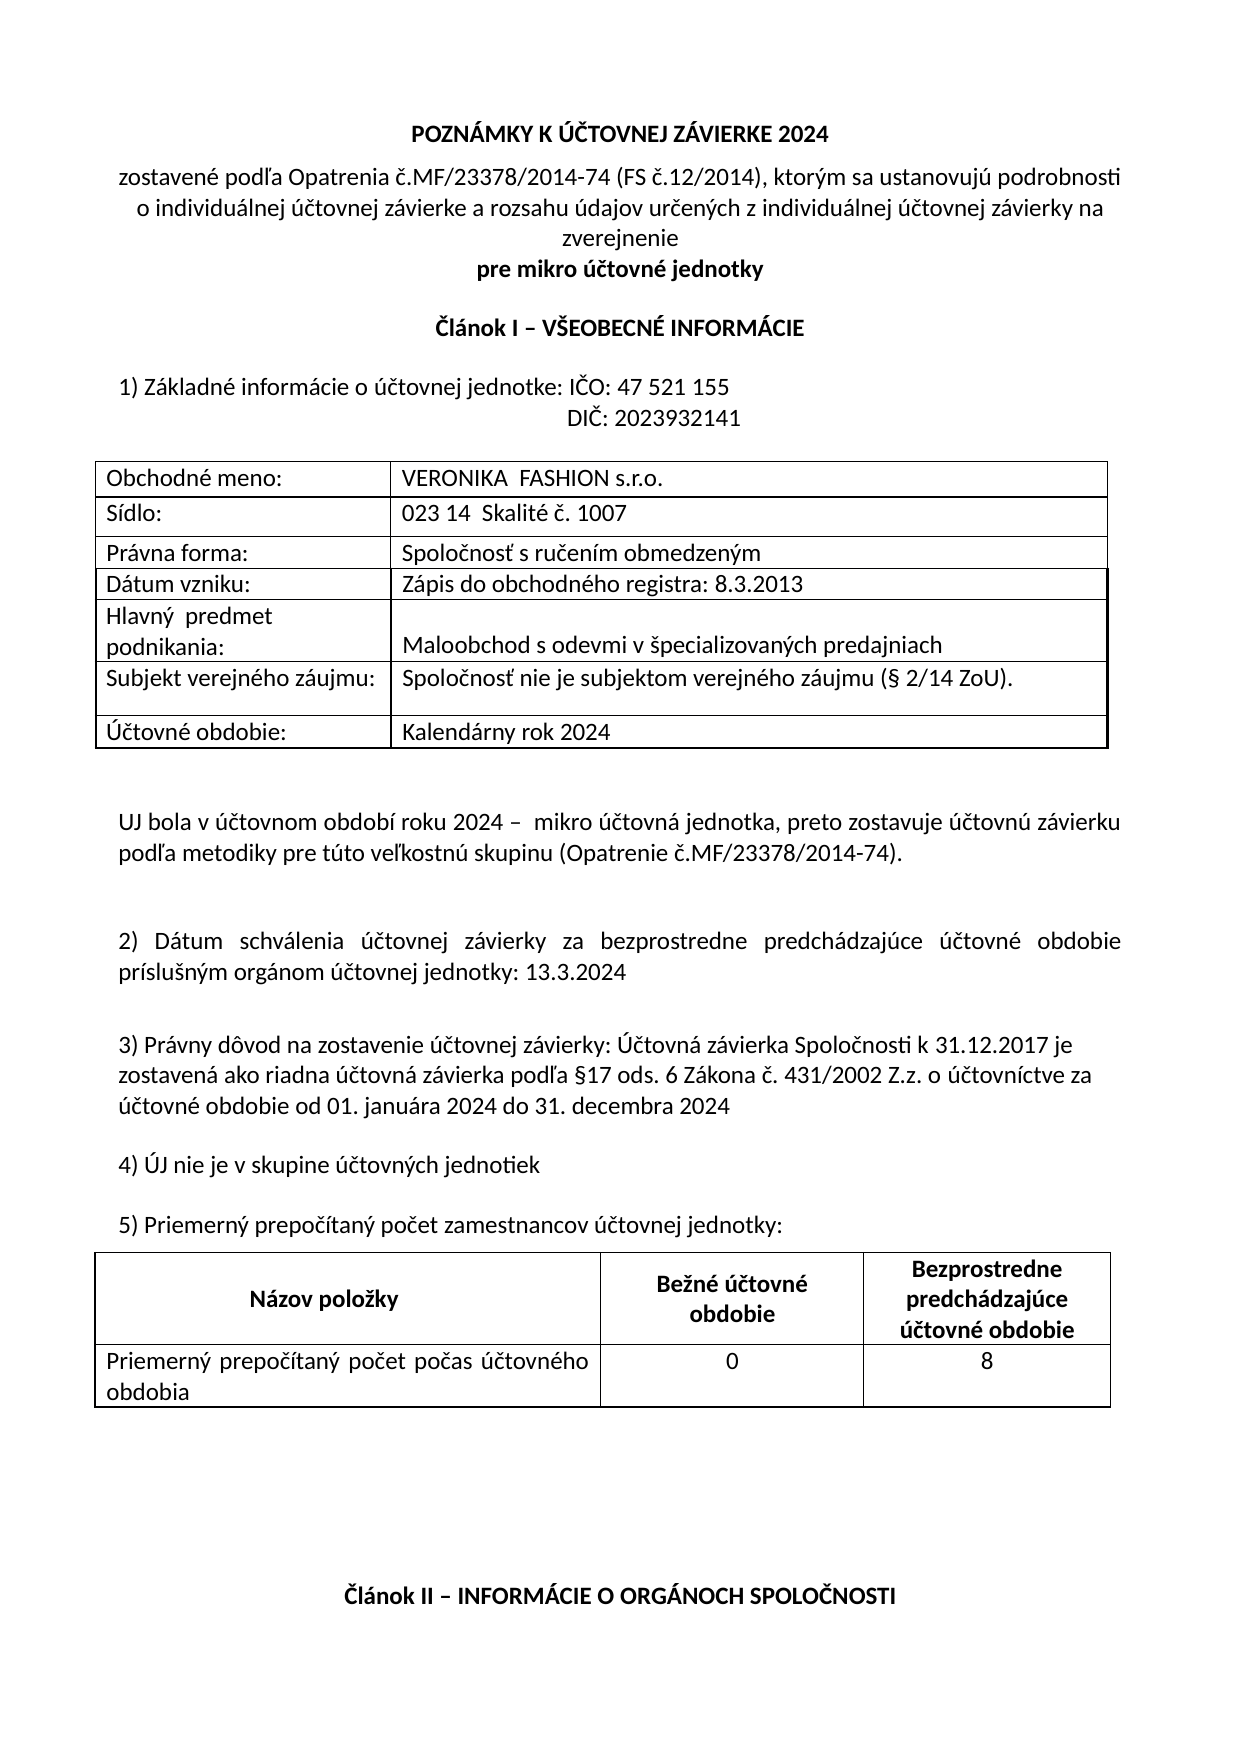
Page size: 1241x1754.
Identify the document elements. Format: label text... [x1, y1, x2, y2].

table_cell Priemerný prepočítaný počet počas účtovného obdobia [96, 1345, 600, 1406]
table_cell Spoločnosť nie je subjektom verejného záujmu (§ 2/14 ZoU). [392, 662, 1106, 715]
table_cell Kalendárny rok 2024 [392, 716, 1106, 747]
table_cell Maloobchod s odevmi v špecializovaných predajniach [392, 600, 1106, 661]
text Článok II – INFORMÁCIE O ORGÁNOCH SPOLOČNOSTI [118, 1580, 1122, 1611]
text POZNÁMKY K ÚČTOVNEJ ZÁVIERKE 2024 [118, 118, 1122, 149]
table_header Bezprostredne predchádzajúce účtovné obdobie [864, 1253, 1110, 1344]
table_cell Dátum vzniku: [97, 569, 390, 599]
text 1) Základné informácie o účtovnej jednotke: IČO: 47 521 155 [118, 371, 1122, 402]
table_cell Právna forma: [96, 537, 390, 568]
text 4) ÚJ nie je v skupine účtovných jednotiek [118, 1149, 1122, 1180]
table_cell Spoločnosť s ručením obmedzeným [391, 537, 1107, 568]
table_cell Účtovné obdobie: [97, 716, 390, 747]
table_cell 023 14 Skalité č. 1007 [391, 498, 1107, 536]
table_header Bežné účtovné obdobie [601, 1253, 863, 1344]
table_cell 0 [601, 1345, 863, 1406]
text DIČ: 2023932141 [118, 402, 1122, 432]
text pre mikro účtovné jednotky [118, 253, 1122, 283]
text UJ bola v účtovnom období roku 2024 – mikro účtovná jednotka, preto zostavuje účtovnú závierku podľa metodiky pre túto veľkostnú skupinu (Opatrenie č.MF/23378/2014-74). [118, 807, 1122, 868]
text 2) Dátum schválenia účtovnej závierky za bezprostredne predchádzajúce účtovné obdobie príslušným orgánom účtovnej jednotky: 13.3.2024 [118, 925, 1122, 986]
table_header VERONIKA FASHION s.r.o. [391, 462, 1107, 496]
text 3) Právny dôvod na zostavenie účtovnej závierky: Účtovná závierka Spoločnosti k 31.12.2017 je zostavená ako riadna účtovná závierka podľa §17 ods. 6 Zákona č. 431/2002 Z.z. o účtovníctve za účtovné obdobie od 01. januára 2024 do 31. decembra 2024 [118, 1029, 1122, 1121]
text zostavené podľa Opatrenia č.MF/23378/2014-74 (FS č.12/2014), ktorým sa ustanovujú podrobnosti o individuálnej účtovnej závierke a rozsahu údajov určených z individuálnej účtovnej závierky na zverejnenie [118, 161, 1122, 253]
table_header Názov položky [96, 1253, 600, 1344]
table_cell Sídlo: [96, 498, 390, 536]
text 5) Priemerný prepočítaný počet zamestnancov účtovnej jednotky: [118, 1209, 1122, 1239]
table_cell 8 [864, 1345, 1110, 1406]
table_cell Subjekt verejného záujmu: [97, 662, 390, 715]
table_header Obchodné meno: [96, 462, 390, 496]
table_cell Hlavný predmet podnikania: [97, 600, 390, 661]
table_cell Zápis do obchodného registra: 8.3.2013 [392, 569, 1106, 599]
text Článok I – VŠEOBECNÉ INFORMÁCIE [118, 312, 1122, 342]
